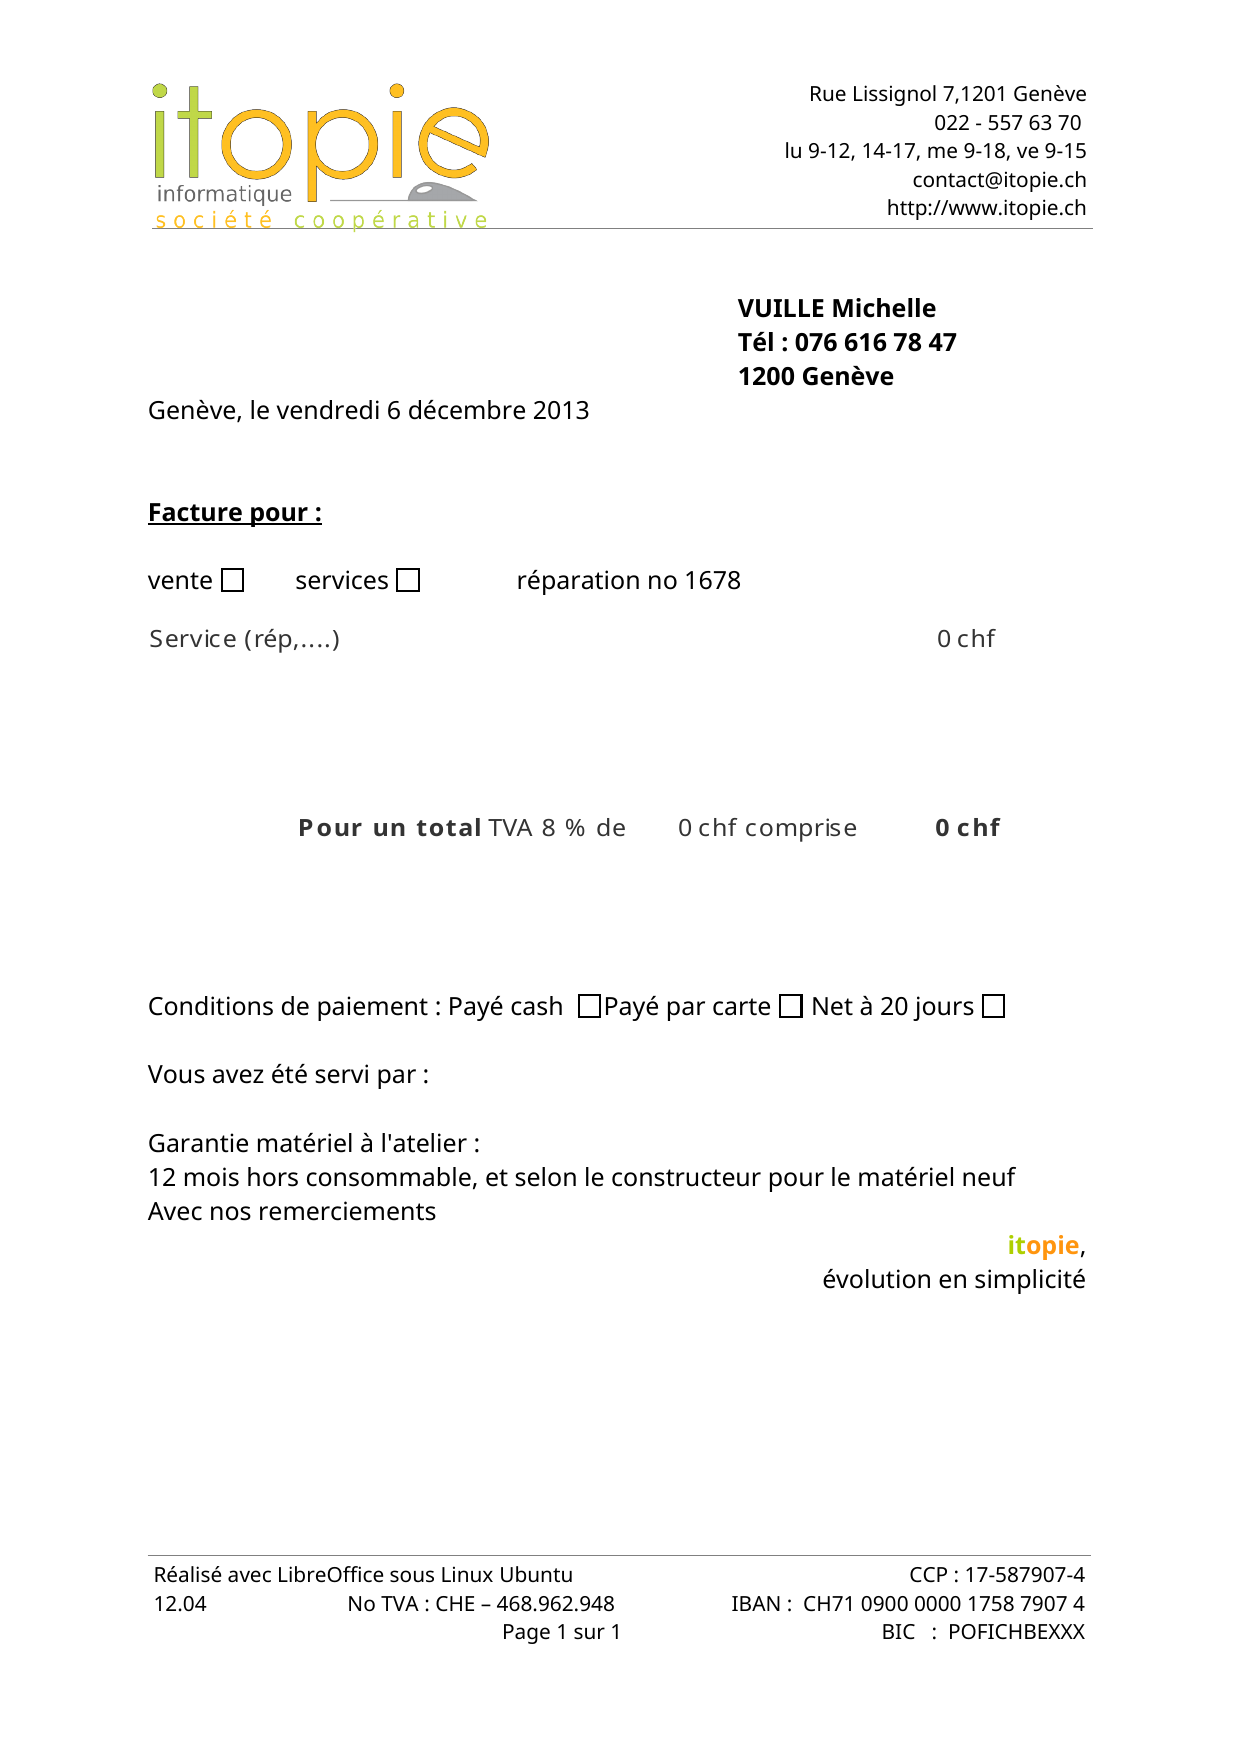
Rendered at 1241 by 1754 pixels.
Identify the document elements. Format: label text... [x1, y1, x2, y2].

text itopie, [148, 1227, 1093, 1262]
text Facture pour : [148, 495, 1093, 529]
text vente services réparation no 1678 [148, 563, 1093, 597]
text Genève, le vendredi 6 décembre 2013 [148, 392, 1093, 427]
text Tél : 076 616 78 47 [148, 324, 1093, 358]
text Avec nos remerciements [148, 1193, 1093, 1227]
text Garantie matériel à l'atelier : [148, 1125, 1093, 1159]
text 1200 Genève [148, 358, 1093, 392]
text Vous avez été servi par : [148, 1057, 1093, 1091]
picture [138, 72, 500, 244]
text Conditions de paiement : Payé cash Payé par carte Net à 20 jours [148, 989, 1093, 1023]
text VUILLE Michelle [148, 290, 1093, 324]
text 12 mois hors consommable, et selon le constructeur pour le matériel neuf [148, 1159, 1093, 1193]
text évolution en simplicité [148, 1262, 1093, 1296]
